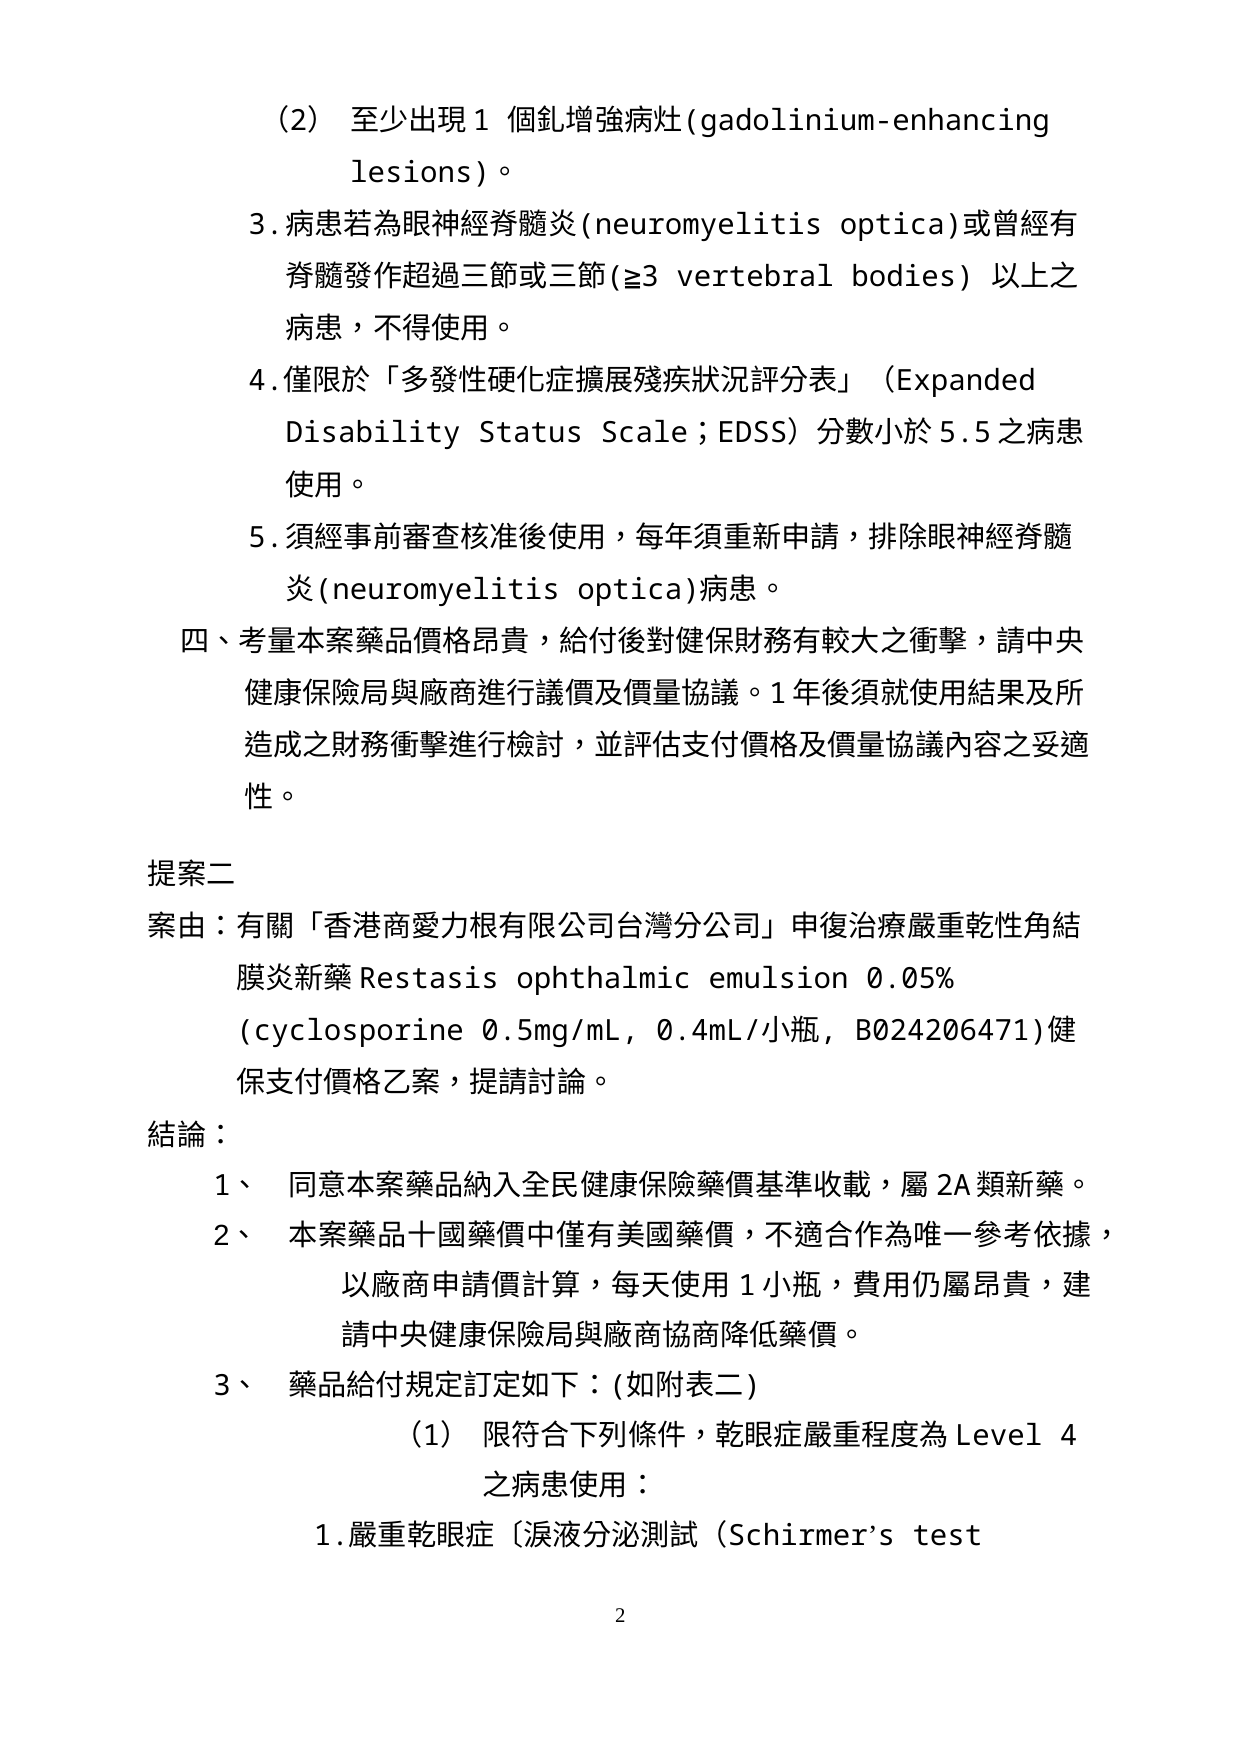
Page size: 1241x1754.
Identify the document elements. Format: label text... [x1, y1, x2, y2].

text 4.僅限於「多發性硬化症擴展殘疾狀況評分表」（Expanded Disability Status Scale；EDSS）分數小於5.5之病患使用。 [248, 349, 1092, 505]
list 限符合下列條件，乾眼症嚴重程度為Level 4之病患使用： [393, 1405, 1092, 1505]
text 結論： [148, 1103, 1092, 1155]
list 本案藥品十國藥價中僅有美國藥價，不適合作為唯一參考依據，以廠商申請價計算，每天使用1小瓶，費用仍屬昂貴，建請中央健康保險局與廠商協商降低藥價。 [213, 1205, 1092, 1355]
text 3. 病患若為眼神經脊髓炎(neuromyelitis optica)或曾經有脊髓發作超過三節或三節(≧3 vertebral bodies) 以上之病患，不得使用。 [248, 193, 1092, 349]
text 四、考量本案藥品價格昂貴，給付後對健保財務有較大之衝擊，請中央健康保險局與廠商進行議價及價量協議。1年後須就使用結果及所造成之財務衝擊進行檢討，並評估支付價格及價量協議內容之妥適性。 [180, 609, 1092, 818]
text 提案二 [148, 843, 1092, 895]
text 5. 須經事前審查核准後使用，每年須重新申請，排除眼神經脊髓炎(neuromyelitis optica)病患。 [248, 505, 1092, 609]
text （2） 至少出現1 個釓增強病灶(gadolinium-enhancing lesions)。 [260, 89, 1092, 193]
list 同意本案藥品納入全民健康保險藥價基準收載，屬2A類新藥。 [213, 1155, 1092, 1205]
list 藥品給付規定訂定如下：(如附表二) [213, 1355, 1092, 1405]
text 案由： 有關「香港商愛力根有限公司台灣分公司」申復治療嚴重乾性角結膜炎新藥Restasis ophthalmic emulsion 0.05% (cyclosporine 0.5mg/mL, 0.4mL/小瓶, B024206471)健保支付價格乙案，提請討論。 [148, 895, 1092, 1103]
text 1.嚴重乾眼症〔淚液分泌測試（Schirmer’s test [313, 1505, 1092, 1555]
